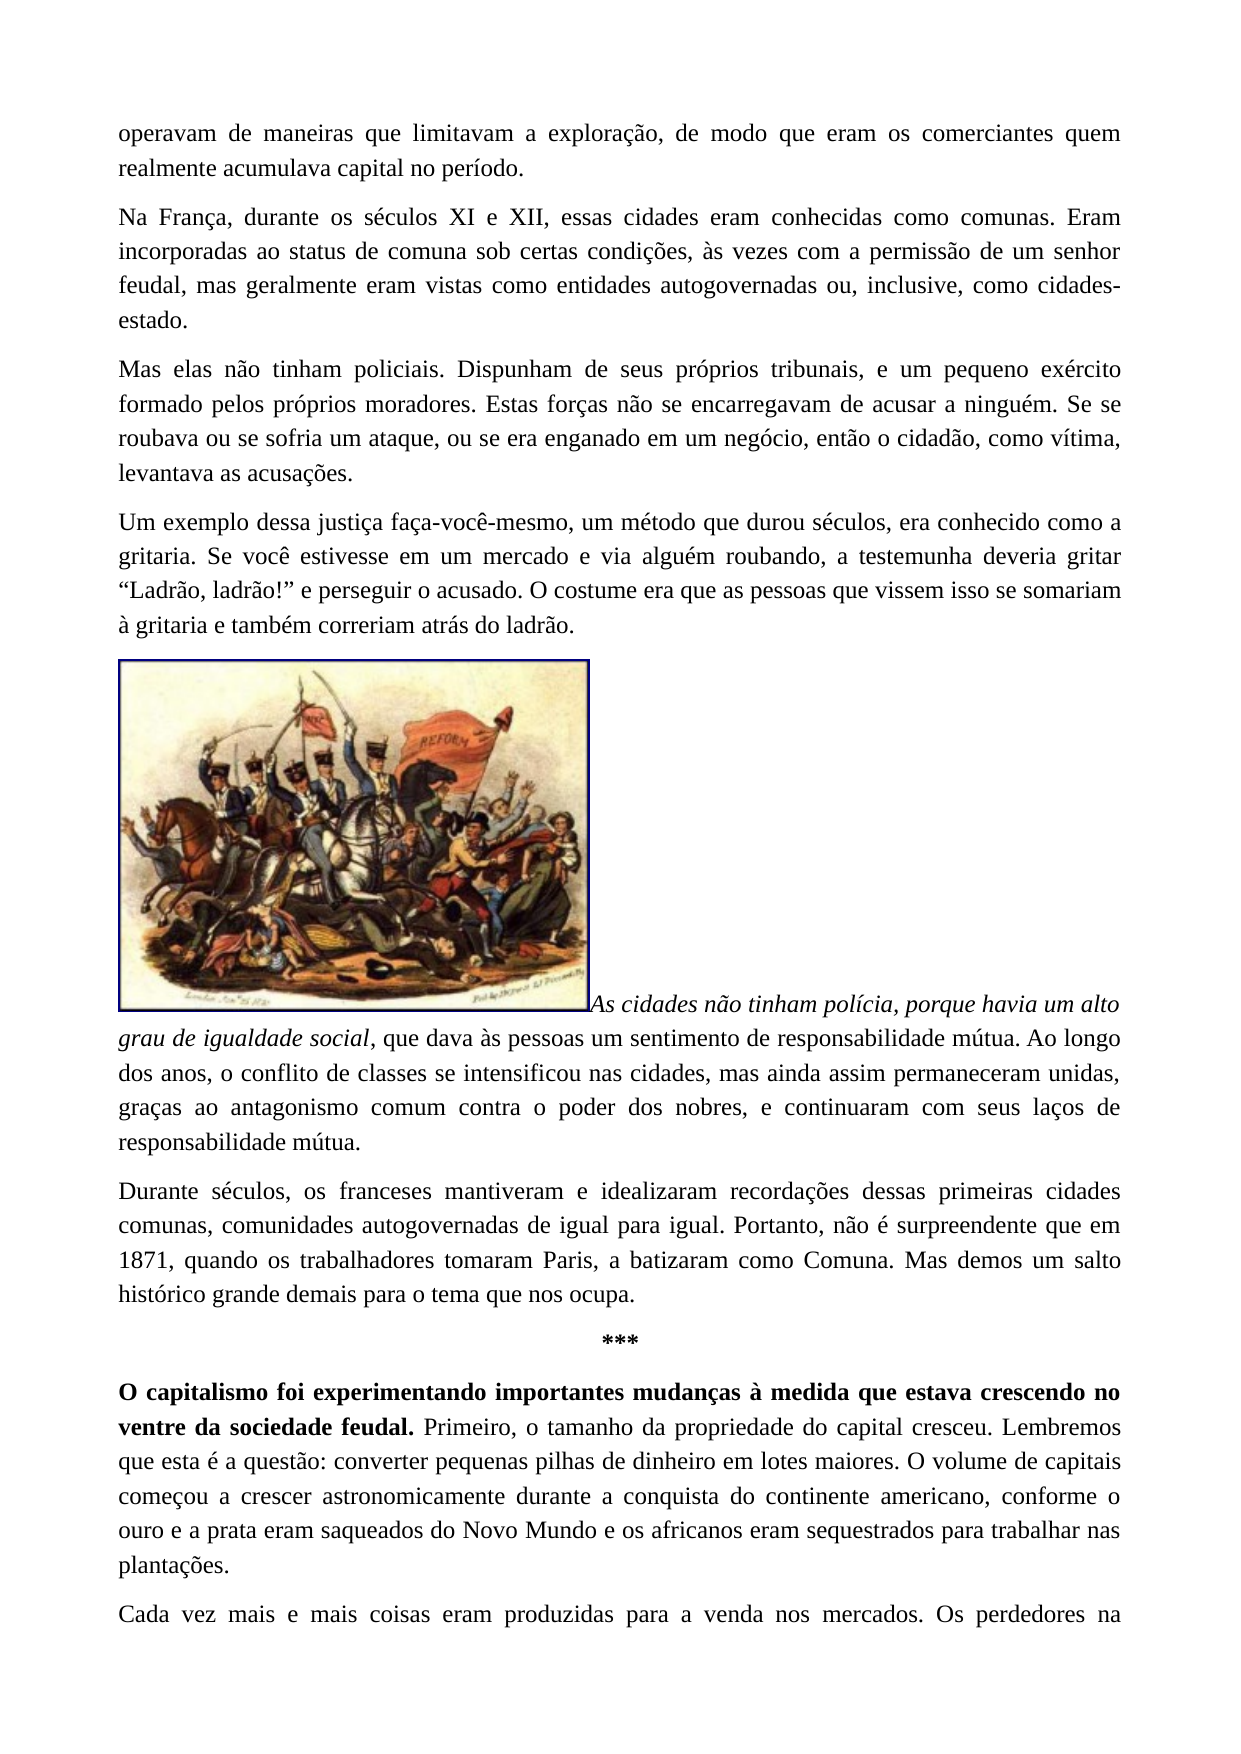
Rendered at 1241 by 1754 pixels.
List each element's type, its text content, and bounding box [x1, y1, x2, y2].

text Durante séculos, os franceses mantiveram e idealizaram recordações dessas primeiras cidades comunas, comunidades autogovernadas de igual para igual. Portanto, não é surpreendente que em 1871, quando os trabalhadores tomaram Paris, a batizaram como Comuna. Mas demos um salto histórico grande demais para o tema que nos ocupa. [118, 1176, 1122, 1308]
text Cada vez mais e mais coisas eram produzidas para a venda nos mercados. Os perdedores na [118, 1599, 1122, 1628]
text Mas elas não tinham policiais. Dispunham de seus próprios tribunais, e um pequeno exército formado pelos próprios moradores. Estas forças não se encarregavam de acusar a ninguém. Se se roubava ou se sofria um ataque, ou se era enganado em um negócio, então o cidadão, como vítima, levantava as acusações. [118, 354, 1122, 486]
text operavam de maneiras que limitavam a exploração, de modo que eram os comerciantes quem realmente acumulava capital no período. [118, 118, 1122, 181]
text *** [118, 1328, 1122, 1357]
text As cidades não tinham polícia, porque havia um alto grau de igualdade social, que dava às pessoas um sentimento de responsabilidade mútua. Ao longo dos anos, o conflito de classes se intensificou nas cidades, mas ainda assim permaneceram unidas, graças ao antagonismo comum contra o poder dos nobres, e continuaram com seus laços de responsabilidade mútua. [118, 659, 1122, 1156]
text Um exemplo dessa justiça faça-você-mesmo, um método que durou séculos, era conhecido como a gritaria. Se você estivesse em um mercado e via alguém roubando, a testemunha deveria gritar “Ladrão, ladrão!” e perseguir o acusado. O costume era que as pessoas que vissem isso se somariam à gritaria e também correriam atrás do ladrão. [118, 507, 1122, 639]
text Na França, durante os séculos XI e XII, essas cidades eram conhecidas como comunas. Eram incorporadas ao status de comuna sob certas condições, às vezes com a permissão de um senhor feudal, mas geralmente eram vistas como entidades autogovernadas ou, inclusive, como cidades-estado. [118, 202, 1122, 334]
text O capitalismo foi experimentando importantes mudanças à medida que estava crescendo no ventre da sociedade feudal. Primeiro, o tamanho da propriedade do capital cresceu. Lembremos que esta é a questão: converter pequenas pilhas de dinheiro em lotes maiores. O volume de capitais começou a crescer astronomicamente durante a conquista do continente americano, conforme o ouro e a prata eram saqueados do Novo Mundo e os africanos eram sequestrados para trabalhar nas plantações. [118, 1377, 1122, 1579]
picture [120, 661, 588, 1011]
